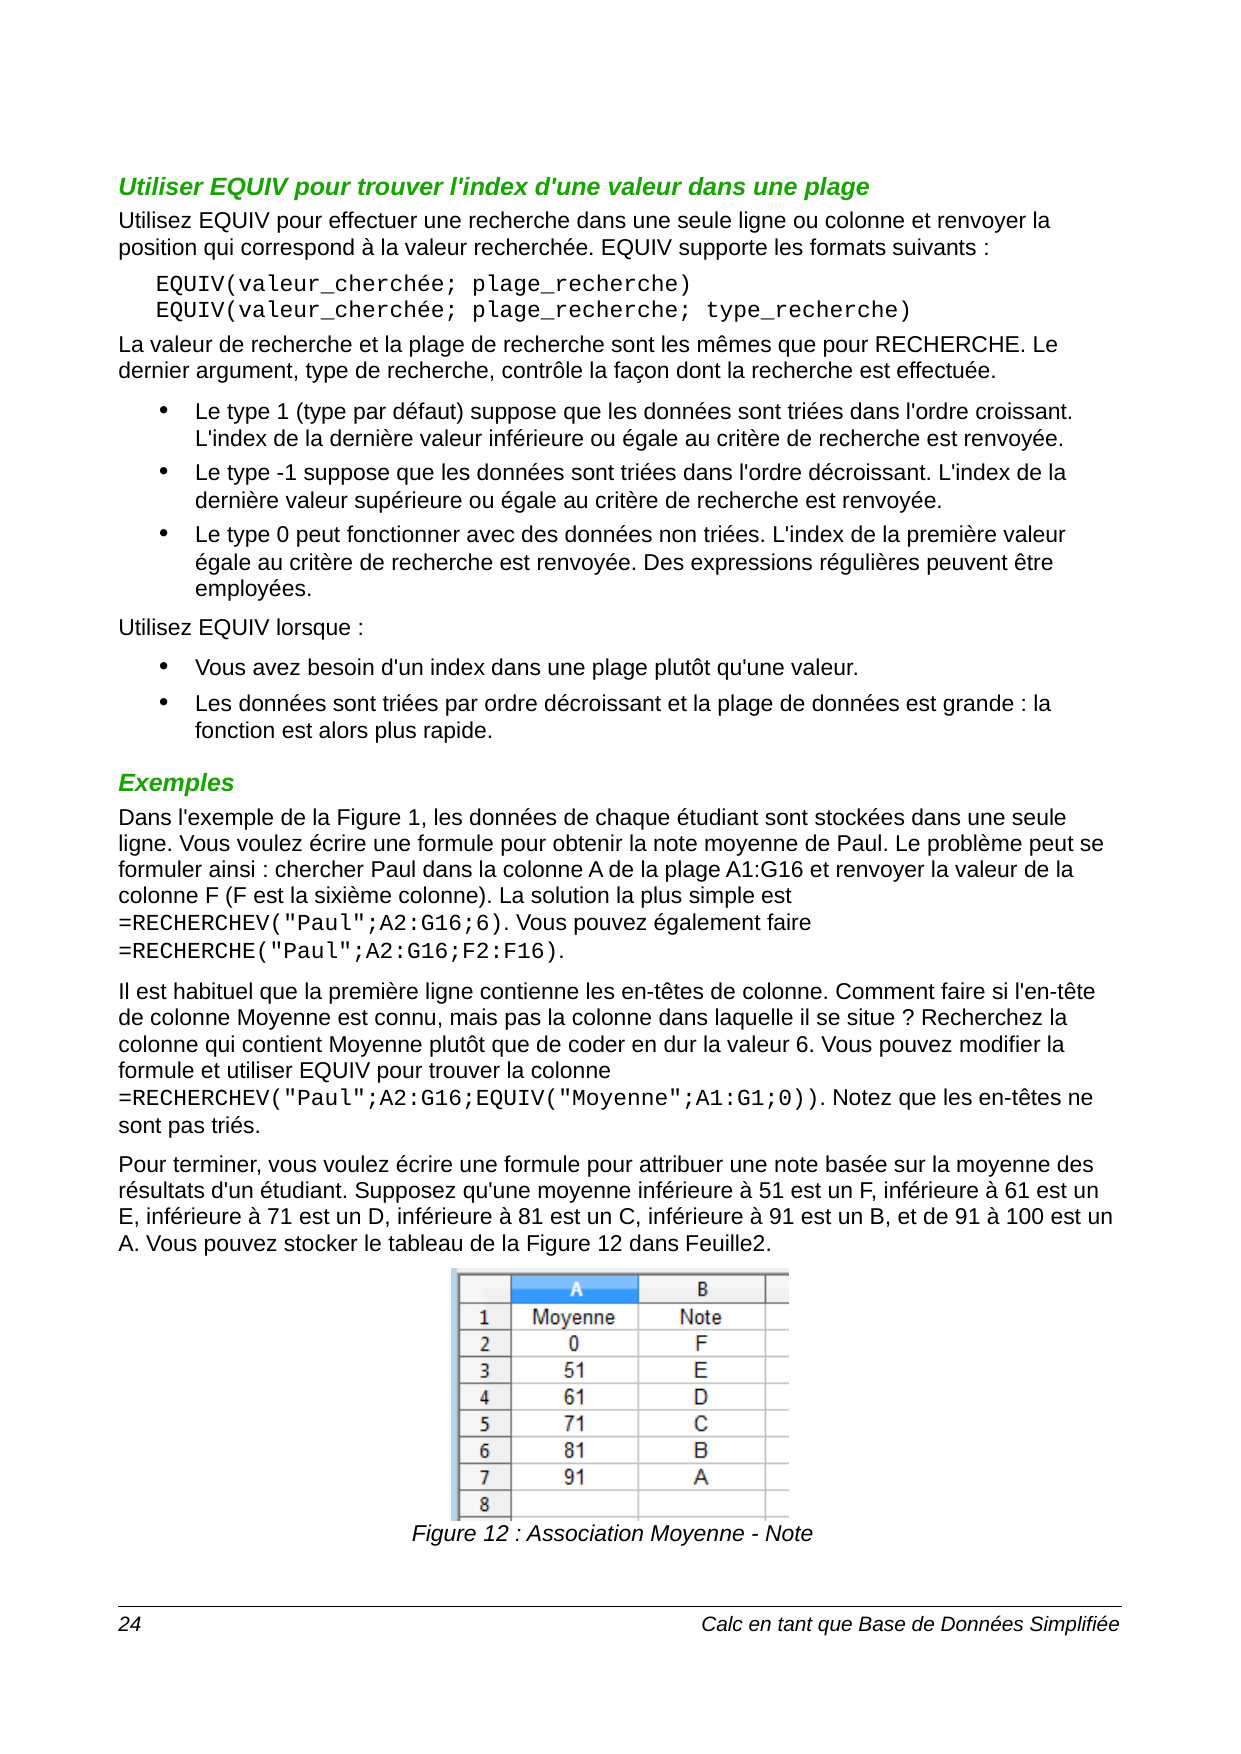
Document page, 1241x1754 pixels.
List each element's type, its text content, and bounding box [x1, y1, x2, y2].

subtitle Exemples [118, 768, 1122, 797]
subtitle Utiliser EQUIV pour trouver l'index d'une valeur dans une plage [118, 172, 1122, 201]
list Le type 0 peut fonctionner avec des données non triées. L'index de la première valeur égale au critère de recherche est renvoyée. Des expressions régulières peuvent être employées. [156, 519, 1122, 601]
text Utilisez EQUIV lorsque : [118, 614, 1122, 640]
list Vous avez besoin d'un index dans une plage plutôt qu'une valeur. [156, 652, 1122, 682]
picture [451, 1268, 789, 1521]
text Figure 12 : Association Moyenne - Note [412, 1268, 828, 1546]
text Il est habituel que la première ligne contienne les en-têtes de colonne. Comment faire si l'en-tête de colonne Moyenne est connu, mais pas la colonne dans laquelle il se situe ? Recherchez la colonne qui contient Moyenne plutôt que de coder en dur la valeur 6. Vous pouvez modifier la formule et utiliser EQUIV pour trouver la colonne =RECHERCHEV("Paul";A2:G16;EQUIV("Moyenne";A1:G1;0)). Notez que les en-têtes ne sont pas triés. [118, 978, 1122, 1138]
list Le type 1 (type par défaut) suppose que les données sont triées dans l'ordre croissant. L'index de la dernière valeur inférieure ou égale au critère de recherche est renvoyée. [156, 396, 1122, 451]
text Pour terminer, vous voulez écrire une formule pour attribuer une note basée sur la moyenne des résultats d'un étudiant. Supposez qu'une moyenne inférieure à 51 est un F, inférieure à 61 est un E, inférieure à 71 est un D, inférieure à 81 est un C, inférieure à 91 est un B, et de 91 à 100 est un A. Vous pouvez stocker le tableau de la Figure 12 dans Feuille2. [118, 1151, 1122, 1256]
text EQUIV(valeur_cherchée; plage_recherche) [156, 272, 1122, 298]
list Le type -1 suppose que les données sont triées dans l'ordre décroissant. L'index de la dernière valeur supérieure ou égale au critère de recherche est renvoyée. [156, 458, 1122, 513]
text EQUIV(valeur_cherchée; plage_recherche; type_recherche) [156, 298, 1122, 324]
text Dans l'exemple de la Figure 1, les données de chaque étudiant sont stockées dans une seule ligne. Vous voulez écrire une formule pour obtenir la note moyenne de Paul. Le problème peut se formuler ainsi : chercher Paul dans la colonne A de la plage A1:G16 et renvoyer la valeur de la colonne F (F est la sixième colonne). La solution la plus simple est =RECHERCHEV("Paul";A2:G16;6). Vous pouvez également faire =RECHERCHE("Paul";A2:G16;F2:F16). [118, 803, 1122, 966]
text La valeur de recherche et la plage de recherche sont les mêmes que pour RECHERCHE. Le dernier argument, type de recherche, contrôle la façon dont la recherche est effectuée. [118, 331, 1122, 383]
list Les données sont triées par ordre décroissant et la plage de données est grande : la fonction est alors plus rapide. [156, 688, 1122, 743]
text Utilisez EQUIV pour effectuer une recherche dans une seule ligne ou colonne et renvoyer la position qui correspond à la valeur recherchée. EQUIV supporte les formats suivants : [118, 207, 1122, 260]
